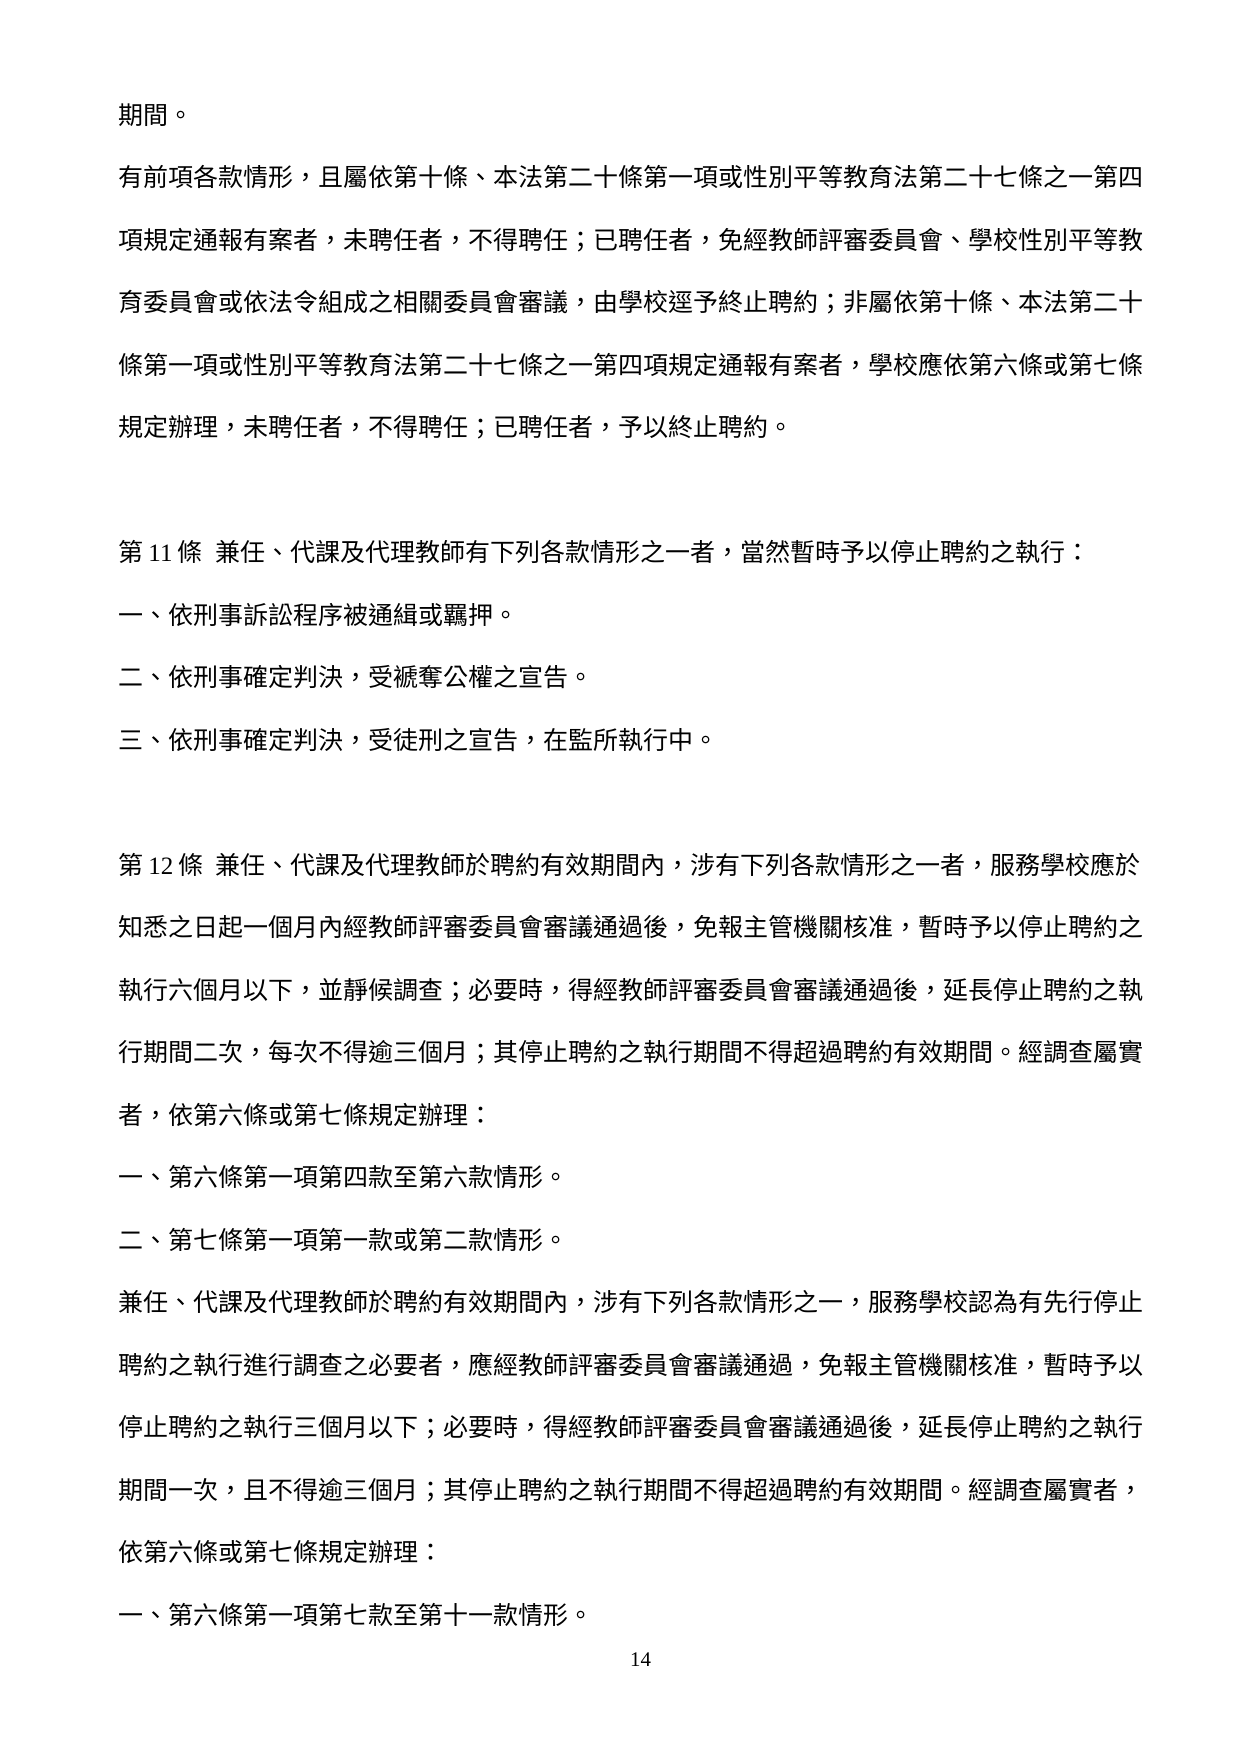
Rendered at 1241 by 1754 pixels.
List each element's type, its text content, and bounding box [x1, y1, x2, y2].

text 二、第七條第一項第一款或第二款情形。 [118, 1197, 1162, 1259]
text 一、第六條第一項第七款至第十一款情形。 [118, 1572, 1162, 1634]
text 二、依刑事確定判決，受褫奪公權之宣告。 [118, 634, 1162, 697]
text 三、依刑事確定判決，受徒刑之宣告，在監所執行中。 [118, 697, 1162, 759]
text 第11條 兼任、代課及代理教師有下列各款情形之一者，當然暫時予以停止聘約之執行： [118, 509, 1162, 572]
text 期間。 [118, 72, 1162, 134]
text 一、第六條第一項第四款至第六款情形。 [118, 1134, 1162, 1197]
text 兼任、代課及代理教師於聘約有效期間內，涉有下列各款情形之一，服務學校認為有先行停止聘約之執行進行調查之必要者，應經教師評審委員會審議通過，免報主管機關核准，暫時予以停止聘約之執行三個月以下；必要時，得經教師評審委員會審議通過後，延長停止聘約之執行期間一次，且不得逾三個月；其停止聘約之執行期間不得超過聘約有效期間。經調查屬實者，依第六條或第七條規定辦理： [118, 1259, 1162, 1572]
text 第12條 兼任、代課及代理教師於聘約有效期間內，涉有下列各款情形之一者，服務學校應於知悉之日起一個月內經教師評審委員會審議通過後，免報主管機關核准，暫時予以停止聘約之執行六個月以下，並靜候調查；必要時，得經教師評審委員會審議通過後，延長停止聘約之執行期間二次，每次不得逾三個月；其停止聘約之執行期間不得超過聘約有效期間。經調查屬實者，依第六條或第七條規定辦理： [118, 822, 1162, 1134]
text 有前項各款情形，且屬依第十條、本法第二十條第一項或性別平等教育法第二十七條之一第四項規定通報有案者，未聘任者，不得聘任；已聘任者，免經教師評審委員會、學校性別平等教育委員會或依法令組成之相關委員會審議，由學校逕予終止聘約；非屬依第十條、本法第二十條第一項或性別平等教育法第二十七條之一第四項規定通報有案者，學校應依第六條或第七條規定辦理，未聘任者，不得聘任；已聘任者，予以終止聘約。 [118, 134, 1162, 447]
text 一、依刑事訴訟程序被通緝或羈押。 [118, 572, 1162, 634]
